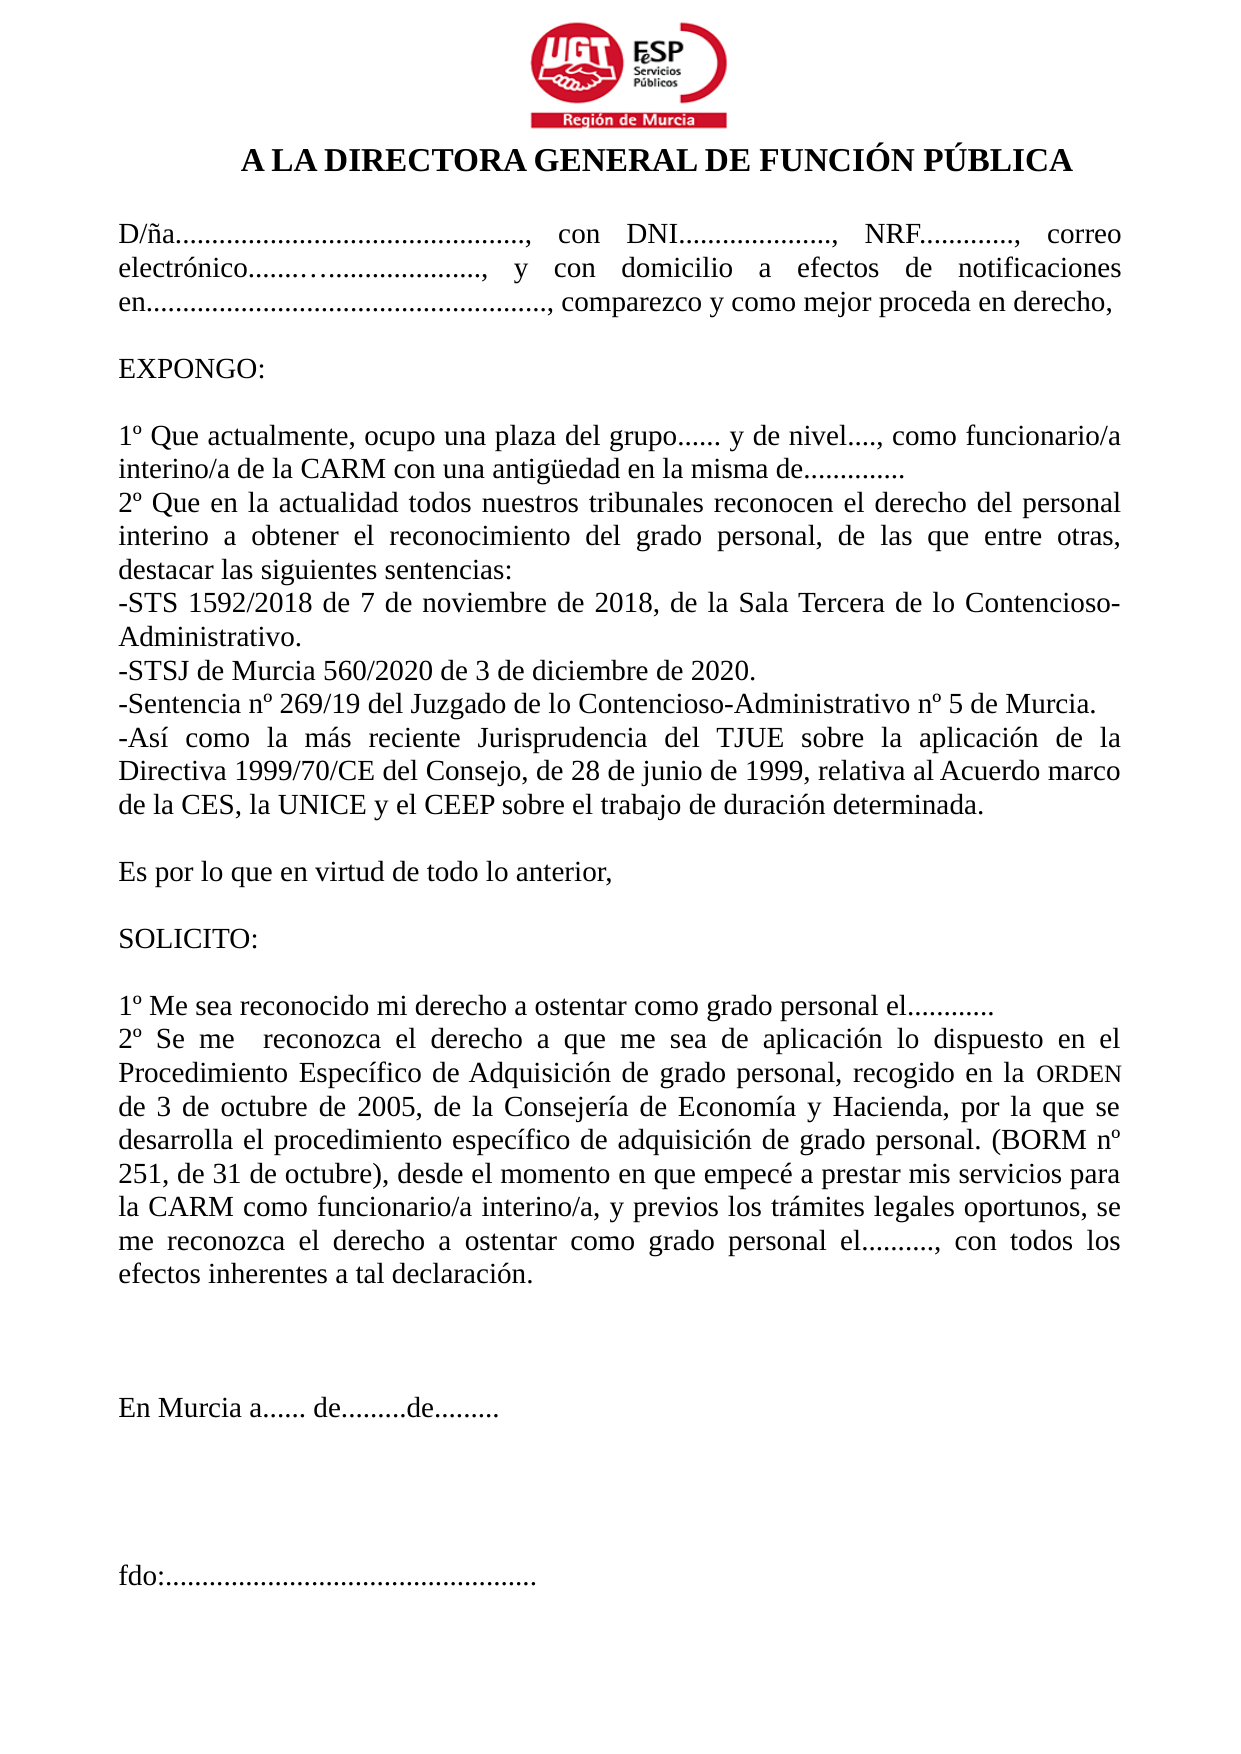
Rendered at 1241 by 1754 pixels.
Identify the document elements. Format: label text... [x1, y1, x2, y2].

text EXPONGO: [118, 351, 1122, 384]
text -Así como la más reciente Jurisprudencia del TJUE sobre la aplicación de la Directiva 1999/70/CE del Consejo, de 28 de junio de 1999, relativa al Acuerdo marco de la CES, la UNICE y el CEEP sobre el trabajo de duración determinada. [118, 720, 1122, 820]
text fdo:................................................... [118, 1558, 1122, 1592]
text 1º Me sea reconocido mi derecho a ostentar como grado personal el............ [118, 988, 1122, 1022]
text En Murcia a...... de.........de......... [118, 1391, 1122, 1424]
text -STSJ de Murcia 560/2020 de 3 de diciembre de 2020. [118, 653, 1122, 686]
text 2º Se me reconozca el derecho a que me sea de aplicación lo dispuesto en el Procedimiento Específico de Adquisición de grado personal, recogido en la ORDEN de 3 de octubre de 2005, de la Consejería de Economía y Hacienda, por la que se desarrolla el procedimiento específico de adquisición de grado personal. (BORM nº 251, de 31 de octubre), desde el momento en que empecé a prestar mis servicios para la CARM como funcionario/a interino/a, y previos los trámites legales oportunos, se me reconozca el derecho a ostentar como grado personal el.........., con todos los efectos inherentes a tal declaración. [118, 1022, 1122, 1290]
text SOLICITO: [118, 921, 1122, 954]
text 2º Que en la actualidad todos nuestros tribunales reconocen el derecho del personal interino a obtener el reconocimiento del grado personal, de las que entre otras, destacar las siguientes sentencias: [118, 485, 1122, 586]
text -STS 1592/2018 de 7 de noviembre de 2018, de la Sala Tercera de lo Contencioso-Administrativo. [118, 586, 1122, 653]
text D/ña................................................, con DNI....................., NRF............., correo electrónico.......…....................., y con domicilio a efectos de notificaciones en......................................................., comparezco y como mejor proceda en derecho, [118, 217, 1122, 317]
text 1º Que actualmente, ocupo una plaza del grupo...... y de nivel...., como funcionario/a interino/a de la CARM con una antigüedad en la misma de.............. [118, 418, 1122, 485]
text -Sentencia nº 269/19 del Juzgado de lo Contencioso-Administrativo nº 5 de Murcia. [118, 686, 1122, 720]
text A LA DIRECTORA GENERAL DE FUNCIÓN PÚBLICA [118, 118, 1122, 178]
text Es por lo que en virtud de todo lo anterior, [118, 854, 1122, 887]
